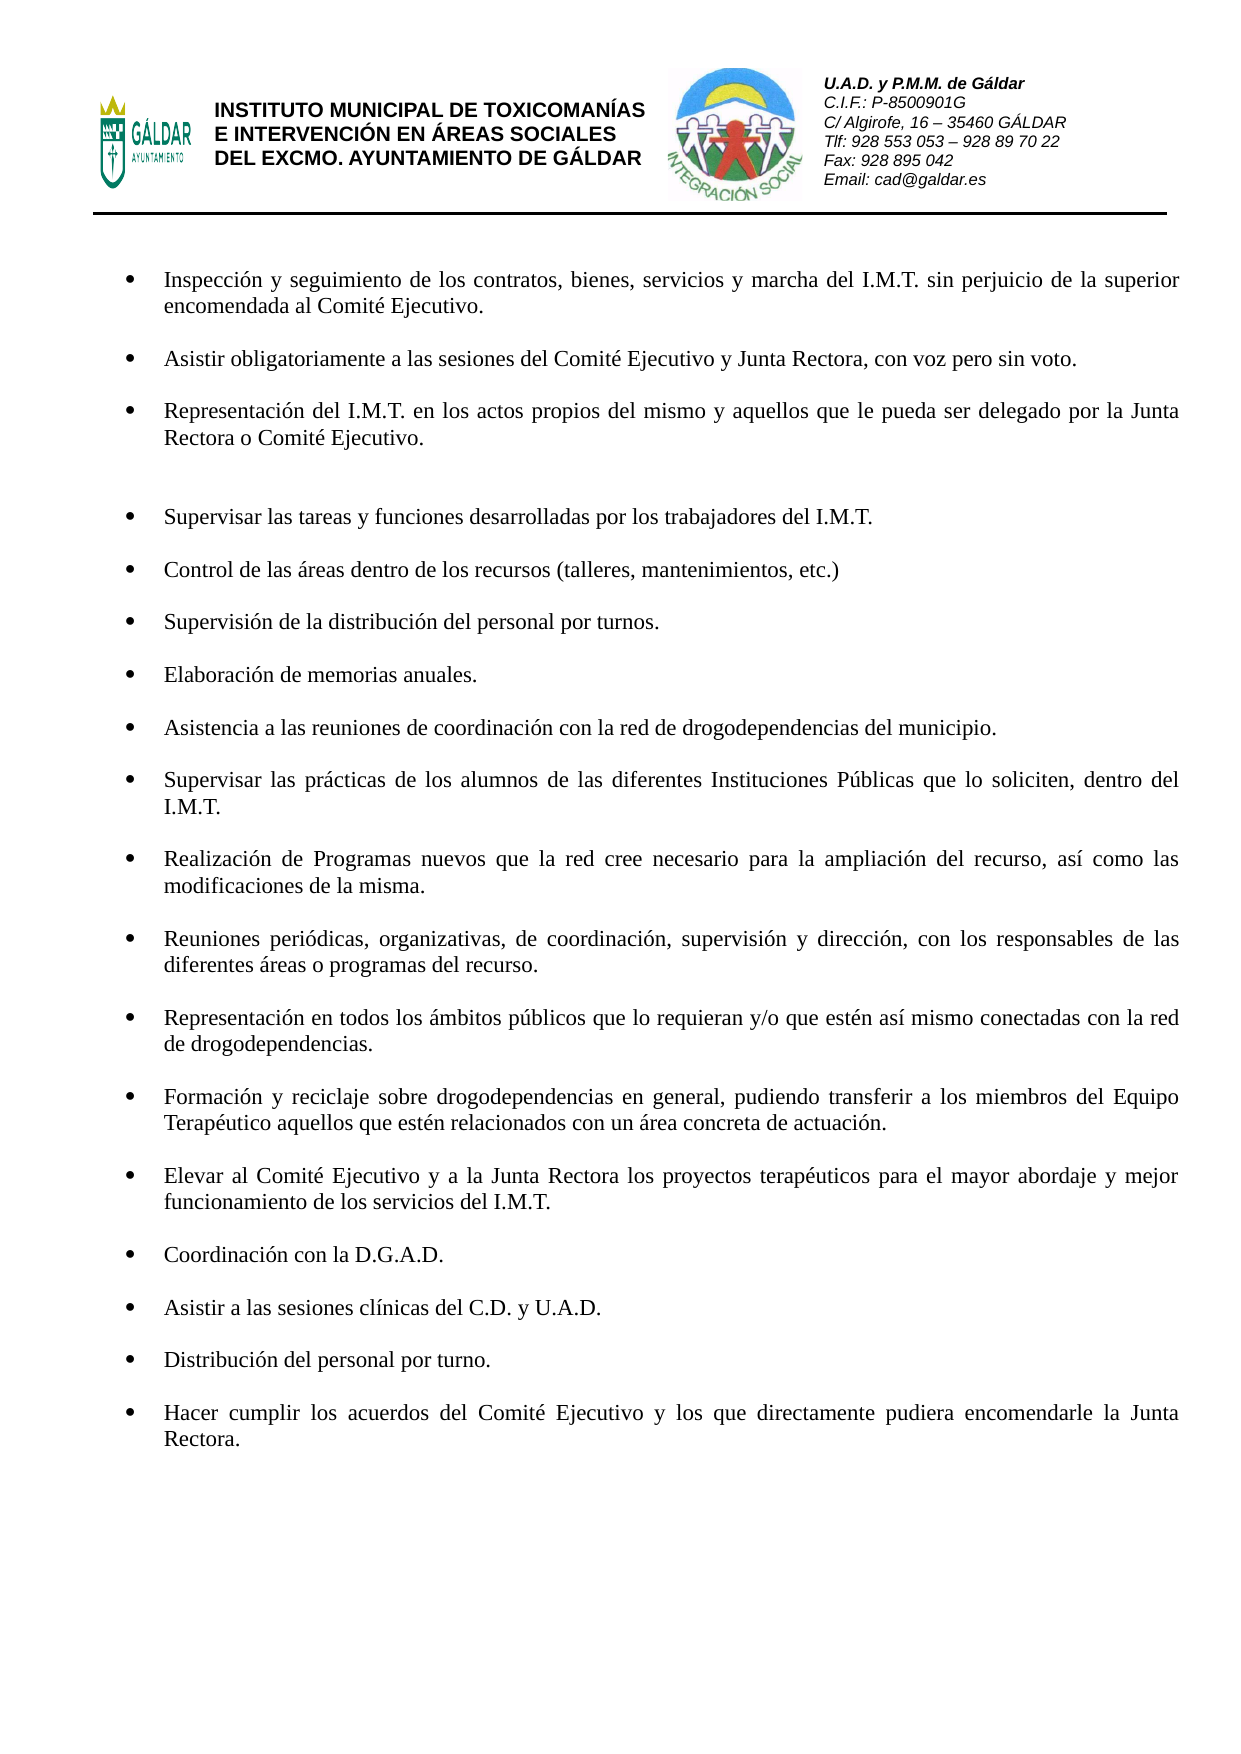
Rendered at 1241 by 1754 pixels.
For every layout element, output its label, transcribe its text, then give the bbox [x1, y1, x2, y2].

list Representación en todos los ámbitos públicos que lo requieran y/o que estén así mismo conectadas con la red de drogodependencias. [126, 1004, 1181, 1056]
list Elevar al Comité Ejecutivo y a la Junta Rectora los proyectos terapéuticos para el mayor abordaje y mejor funcionamiento de los servicios del I.M.T. [126, 1162, 1181, 1214]
list Formación y reciclaje sobre drogodependencias en general, pudiendo transferir a los miembros del Equipo Terapéutico aquellos que estén relacionados con un área concreta de actuación. [126, 1083, 1181, 1135]
list Representación del I.M.T. en los actos propios del mismo y aquellos que le pueda ser delegado por la Junta Rectora o Comité Ejecutivo. [126, 397, 1181, 450]
list Coordinación con la D.G.A.D. [126, 1241, 1181, 1267]
list Supervisar las prácticas de los alumnos de las diferentes Instituciones Públicas que lo soliciten, dentro del I.M.T. [126, 766, 1181, 819]
list Supervisar las tareas y funciones desarrolladas por los trabajadores del I.M.T. [126, 503, 1181, 529]
list Asistir a las sesiones clínicas del C.D. y U.A.D. [126, 1293, 1181, 1320]
list Distribución del personal por turno. [126, 1346, 1181, 1373]
list Reuniones periódicas, organizativas, de coordinación, supervisión y dirección, con los responsables de las diferentes áreas o programas del recurso. [126, 924, 1181, 977]
list Hacer cumplir los acuerdos del Comité Ejecutivo y los que directamente pudiera encomendarle la Junta Rectora. [126, 1399, 1181, 1452]
picture [91, 71, 199, 212]
list Inspección y seguimiento de los contratos, bienes, servicios y marcha del I.M.T. sin perjuicio de la superior encomendada al Comité Ejecutivo. [126, 266, 1181, 318]
list Realización de Programas nuevos que la red cree necesario para la ampliación del recurso, así como las modificaciones de la misma. [126, 846, 1181, 898]
list Elaboración de memorias anuales. [126, 661, 1181, 687]
picture [667, 68, 803, 201]
list Asistir obligatoriamente a las sesiones del Comité Ejecutivo y Junta Rectora, con voz pero sin voto. [126, 345, 1181, 371]
list Asistencia a las reuniones de coordinación con la red de drogodependencias del municipio. [126, 714, 1181, 740]
list Control de las áreas dentro de los recursos (talleres, mantenimientos, etc.) [126, 556, 1181, 582]
list Supervisión de la distribución del personal por turnos. [126, 608, 1181, 635]
